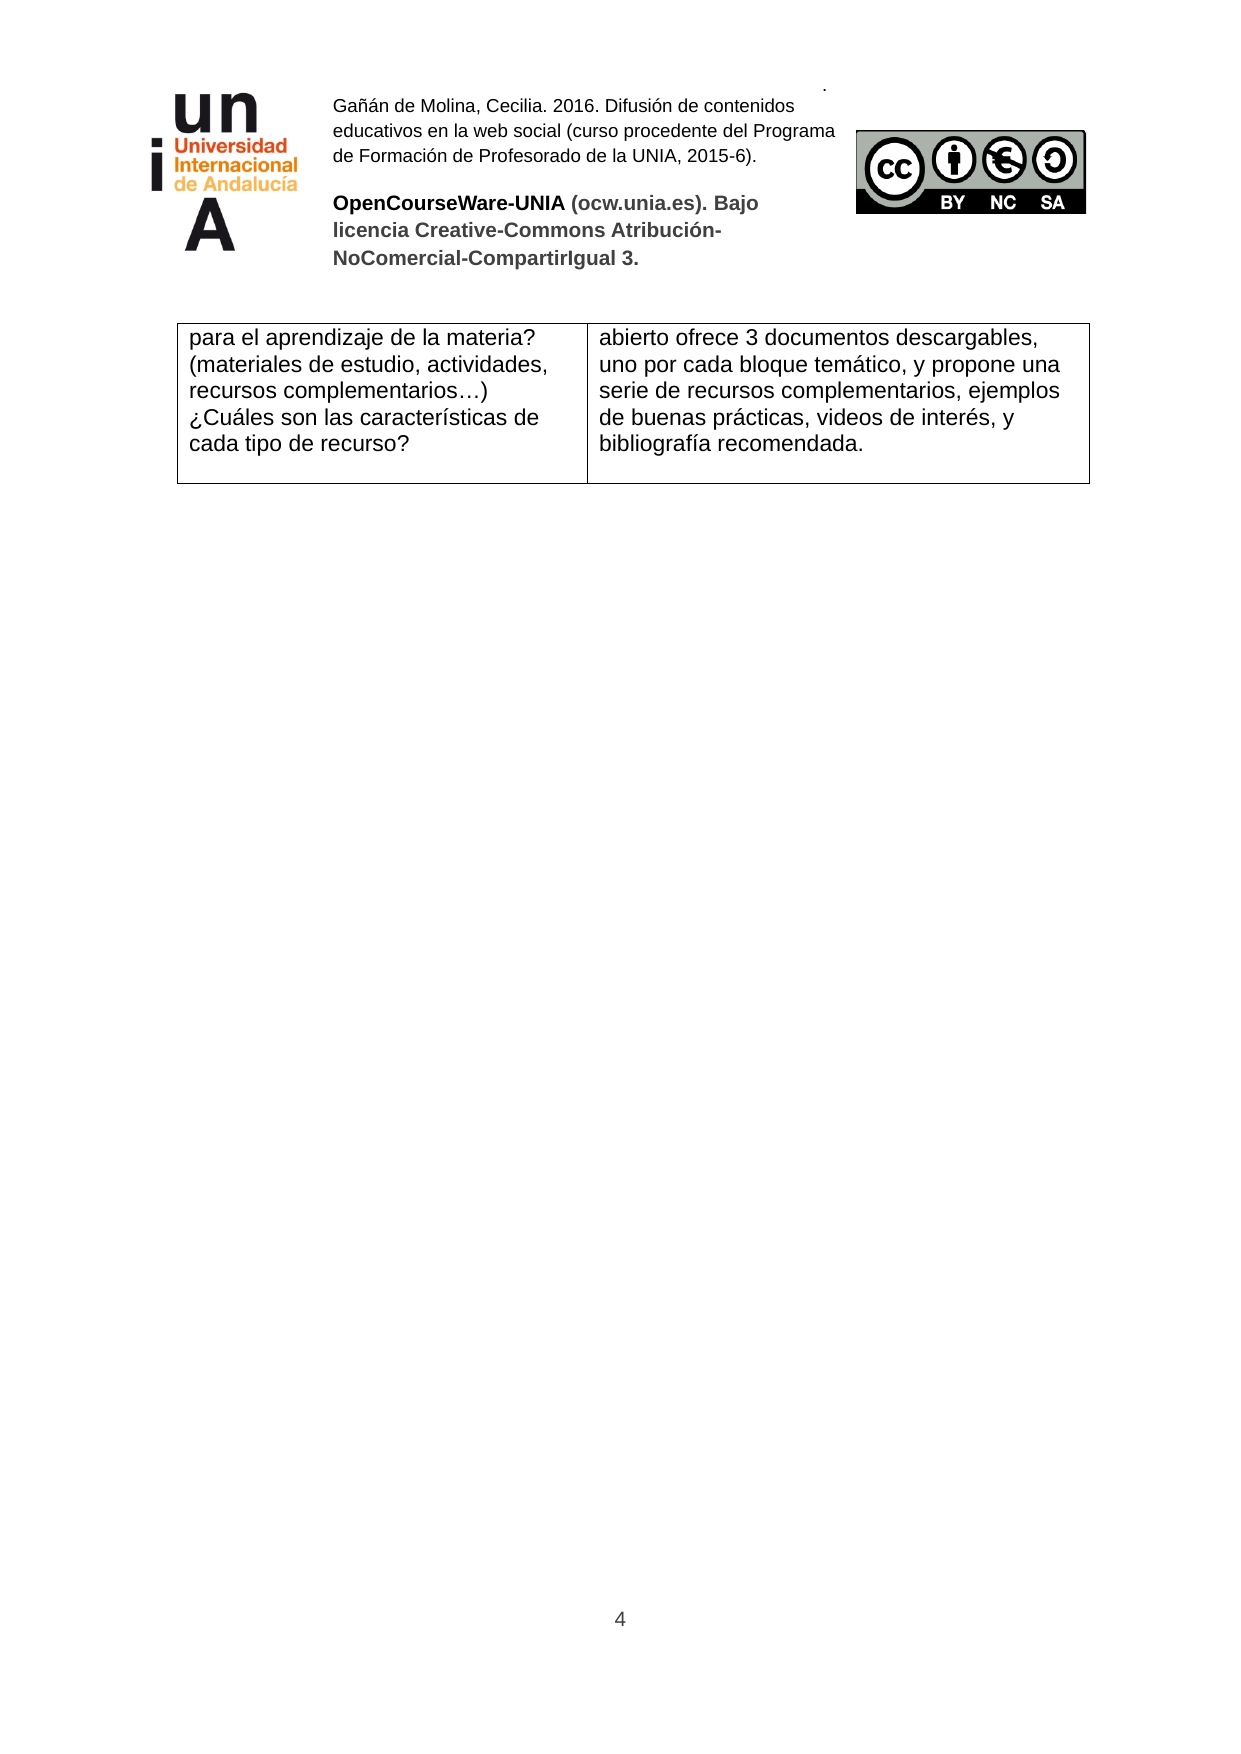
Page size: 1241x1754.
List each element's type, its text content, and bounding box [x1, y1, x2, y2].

table_cell abierto ofrece 3 documentos descargables, uno por cada bloque temático, y propone una serie de recursos complementarios, ejemplos de buenas prácticas, videos de interés, y bibliografía recomendada. [588, 324, 1089, 482]
table_cell para el aprendizaje de la materia? (materiales de estudio, actividades, recursos complementarios…) ¿Cuáles son las características de cada tipo de recurso? [178, 324, 587, 482]
